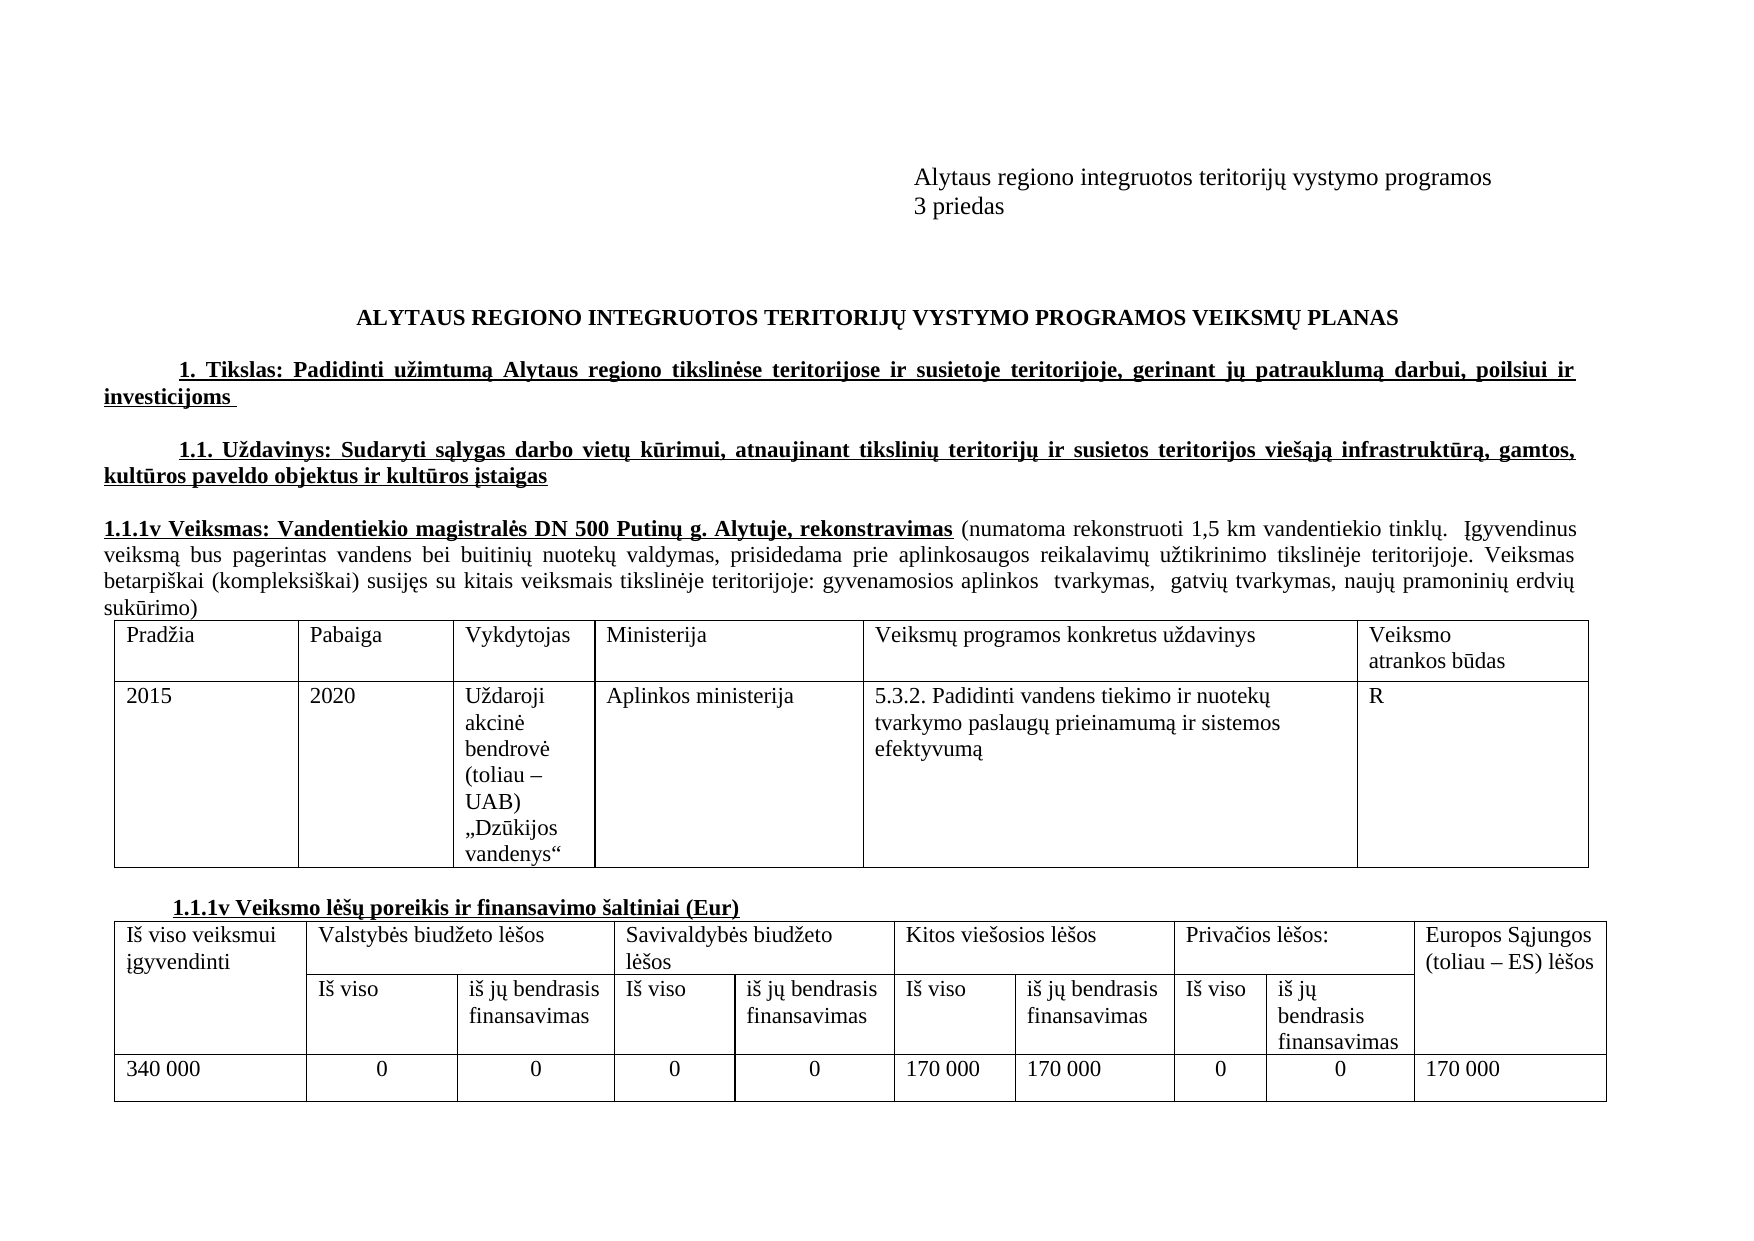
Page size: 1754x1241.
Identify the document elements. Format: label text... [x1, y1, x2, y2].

table_cell Aplinkos ministerija [596, 682, 863, 867]
text 1.1.1v Veiksmas: Vandentiekio magistralės DN 500 Putinų g. Alytuje, rekonstravimas (numatoma rekonstruoti 1,5 km vandentiekio tinklų. Įgyvendinus veiksmą bus pagerintas vandens bei buitinių nuotekų valdymas, prisidedama prie aplinkosaugos reikalavimų užtikrinimo tikslinėje teritorijoje. Veiksmas betarpiškai (kompleksiškai) susijęs su kitais veiksmais tikslinėje teritorijoje: gyvenamosios aplinkos tvarkymas, gatvių tvarkymas, naujų pramoninių erdvių sukūrimo) [103, 515, 1577, 620]
table_header Veiksmų programos konkretus uždavinys [864, 621, 1357, 681]
text 1.1. Uždavinys: Sudaryti sąlygas darbo vietų kūrimui, atnaujinant tikslinių teritorijų ir susietos teritorijos viešąją infrastruktūrą, gamtos, kultūros paveldo objektus ir kultūros įstaigas [103, 436, 1577, 488]
text ALYTAUS REGIONO INTEGRUOTOS TERITORIJŲ VYSTYMO PROGRAMOS VEIKSMŲ PLANAS [103, 304, 1577, 330]
table_cell iš jų bendrasis finansavimas [1267, 975, 1414, 1054]
table_cell Iš viso [307, 975, 457, 1054]
text Alytaus regiono integruotos teritorijų vystymo programos [913, 162, 1577, 191]
table_cell iš jų bendrasis finansavimas [736, 975, 894, 1054]
table_cell 170 000 [1016, 1055, 1174, 1101]
table_cell 2020 [299, 682, 453, 867]
table_cell 340 000 [115, 1055, 306, 1101]
table_cell R [1358, 682, 1588, 867]
table_cell iš jų bendrasis finansavimas [1016, 975, 1174, 1054]
table_header Pradžia [115, 621, 298, 681]
table_cell 170 000 [895, 1055, 1015, 1101]
table_header Europos Sąjungos (toliau – ES) lėšos [1415, 922, 1606, 1054]
table_header Savivaldybės biudžeto lėšos [615, 922, 894, 974]
table_header Veiksmo atrankos būdas [1358, 621, 1588, 681]
text 3 priedas [913, 191, 1577, 220]
table_cell Iš viso [895, 975, 1015, 1054]
table_cell iš jų bendrasis finansavimas [458, 975, 614, 1054]
table_header Ministerija [596, 621, 863, 681]
table_cell 170 000 [1415, 1055, 1606, 1101]
table_header Pabaiga [299, 621, 453, 681]
table_cell 0 [1267, 1055, 1414, 1101]
table_cell 2015 [115, 682, 298, 867]
table_cell 0 [615, 1055, 734, 1101]
table_cell 0 [307, 1055, 457, 1101]
table_cell Iš viso [615, 975, 734, 1054]
table_cell 0 [458, 1055, 614, 1101]
table_header Vykdytojas [454, 621, 594, 681]
table_header Iš viso veiksmui įgyvendinti [115, 922, 306, 1054]
table_cell Uždaroji akcinė bendrovė (toliau – UAB) „Dzūkijos vandenys“ [454, 682, 594, 867]
table_cell 0 [736, 1055, 894, 1101]
table_cell 5.3.2. Padidinti vandens tiekimo ir nuotekų tvarkymo paslaugų prieinamumą ir sistemos efektyvumą [864, 682, 1357, 867]
table_cell Iš viso [1175, 975, 1266, 1054]
text 1.1.1v Veiksmo lėšų poreikis ir finansavimo šaltiniai (Eur) [103, 894, 1577, 921]
table_header Valstybės biudžeto lėšos [307, 922, 614, 974]
table_header Privačios lėšos: [1175, 922, 1414, 974]
table_header Kitos viešosios lėšos [895, 922, 1174, 974]
table_cell 0 [1175, 1055, 1266, 1101]
text 1. Tikslas: Padidinti užimtumą Alytaus regiono tikslinėse teritorijose ir susietoje teritorijoje, gerinant jų patrauklumą darbui, poilsiui ir investicijoms [103, 357, 1577, 409]
